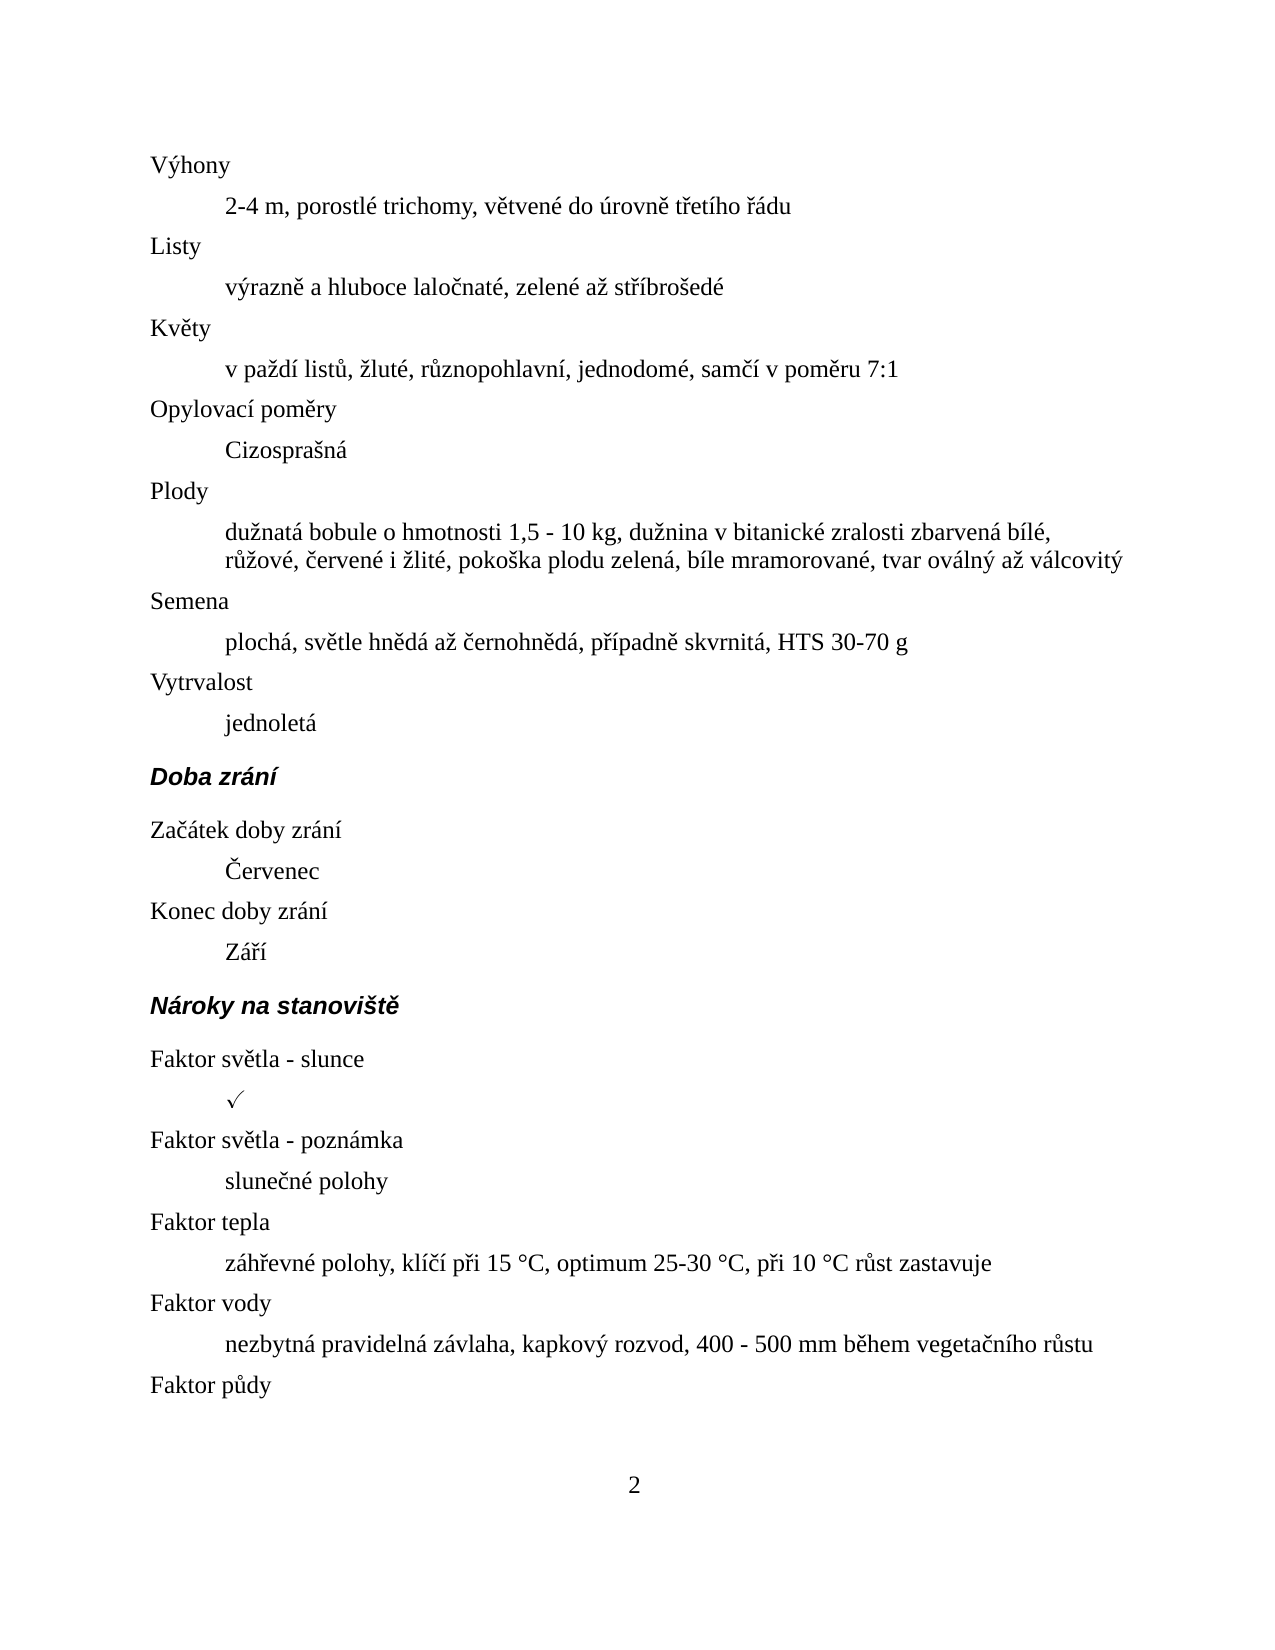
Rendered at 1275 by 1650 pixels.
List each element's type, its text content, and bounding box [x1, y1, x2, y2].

text záhřevné polohy, klíčí při 15 °C, optimum 25-30 °C, při 10 °C růst zastavuje [225, 1248, 1125, 1276]
text Výhony [150, 150, 1125, 179]
text slunečné polohy [225, 1166, 1125, 1195]
text Listy [150, 231, 1125, 260]
text Faktor tepla [150, 1207, 1125, 1236]
text Faktor světla - poznámka [150, 1125, 1125, 1154]
text Cizosprašná [225, 435, 1125, 464]
text Začátek doby zrání [150, 815, 1125, 844]
text plochá, světle hnědá až černohnědá, případně skvrnitá, HTS 30-70 g [225, 627, 1125, 656]
text Opylovací poměry [150, 394, 1125, 423]
text Září [225, 937, 1125, 966]
text dužnatá bobule o hmotnosti 1,5 - 10 kg, dužnina v bitanické zralosti zbarvená bílé, růžové, červené i žlité, pokoška plodu zelená, bíle mramorované, tvar oválný až válcovitý [225, 517, 1125, 574]
text v paždí listů, žluté, různopohlavní, jednodomé, samčí v poměru 7:1 [225, 354, 1125, 382]
text Plody [150, 476, 1125, 504]
text Květy [150, 313, 1125, 342]
text Faktor vody [150, 1288, 1125, 1317]
text nezbytná pravidelná závlaha, kapkový rozvod, 400 - 500 mm během vegetačního růstu [225, 1329, 1125, 1358]
text Semena [150, 586, 1125, 615]
text Červenec [225, 856, 1125, 884]
text Faktor půdy [150, 1370, 1125, 1398]
text Vytrvalost [150, 667, 1125, 696]
subtitle Doba zrání [150, 762, 1125, 791]
text Konec doby zrání [150, 896, 1125, 925]
text 2-4 m, porostlé trichomy, větvené do úrovně třetího řádu [225, 191, 1125, 219]
subtitle Nároky na stanoviště [150, 991, 1125, 1019]
text jednoletá [225, 708, 1125, 737]
text ✓ [225, 1085, 1125, 1113]
text Faktor světla - slunce [150, 1044, 1125, 1073]
text výrazně a hluboce laločnaté, zelené až stříbrošedé [225, 272, 1125, 301]
